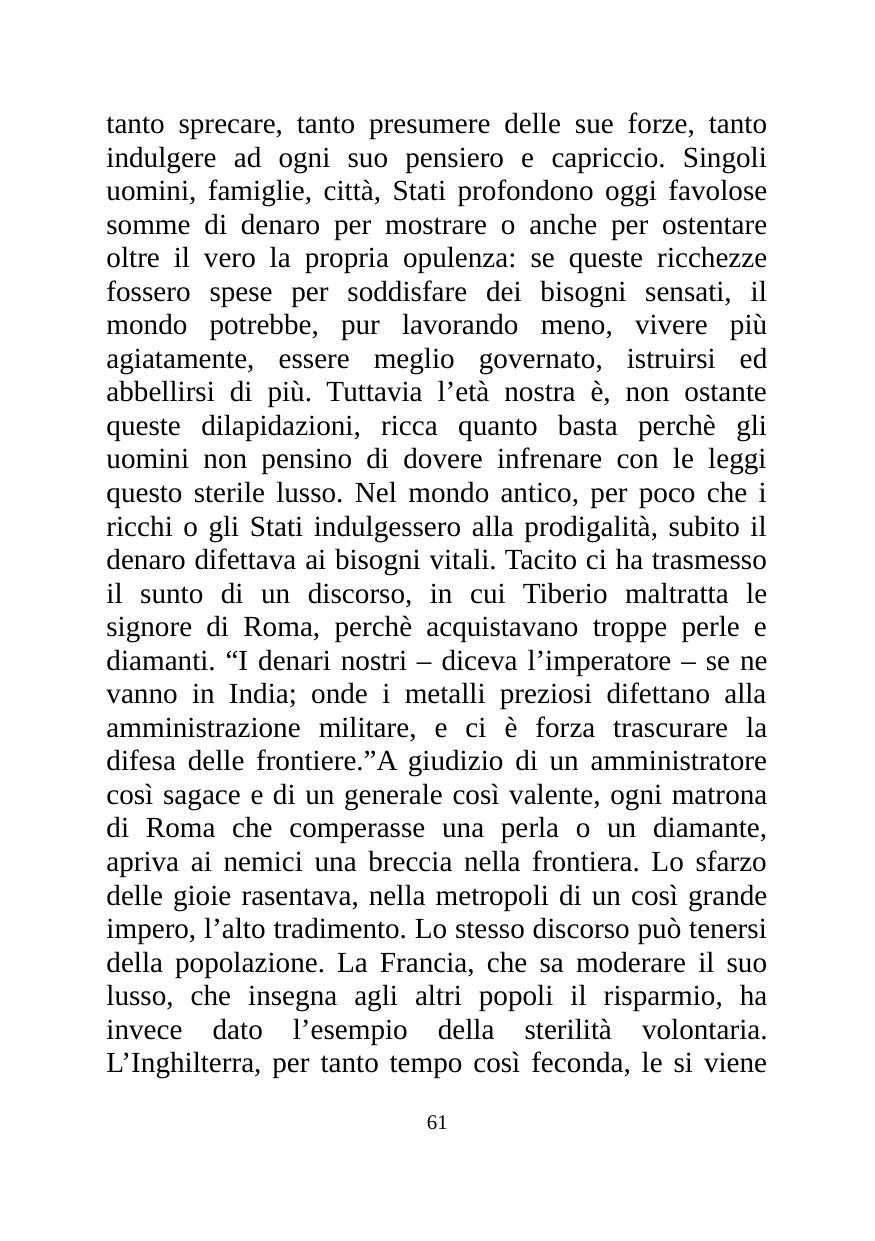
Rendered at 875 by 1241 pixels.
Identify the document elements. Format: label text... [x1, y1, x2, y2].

text tanto sprecare, tanto presumere delle sue forze, tanto indulgere ad ogni suo pensiero e capriccio. Singoli uomini, famiglie, città, Stati profondono oggi favolose somme di denaro per mostrare o anche per ostentare oltre il vero la propria opulenza: se queste ricchezze fossero spese per soddisfare dei bisogni sensati, il mondo potrebbe, pur lavorando meno, vivere più agiatamente, essere meglio governato, istruirsi ed abbellirsi di più. Tuttavia l’età nostra è, non ostante queste dilapidazioni, ricca quanto basta perchè gli uomini non pensino di dovere infrenare con le leggi questo sterile lusso. Nel mondo antico, per poco che i ricchi o gli Stati indulgessero alla prodigalità, subito il denaro difettava ai bisogni vitali. Tacito ci ha trasmesso il sunto di un discorso, in cui Tiberio maltratta le signore di Roma, perchè acquistavano troppe perle e diamanti. “I denari nostri – diceva l’imperatore – se ne vanno in India; onde i metalli preziosi difettano alla amministrazione militare, e ci è forza trascurare la difesa delle frontiere.”A giudizio di un amministratore così sagace e di un generale così valente, ogni matrona di Roma che comperasse una perla o un diamante, apriva ai nemici una breccia nella frontiera. Lo sfarzo delle gioie rasentava, nella metropoli di un così grande impero, l’alto tradimento. Lo stesso discorso può tenersi della popolazione. La Francia, che sa moderare il suo lusso, che insegna agli altri popoli il risparmio, ha invece dato l’esempio della sterilità volontaria. L’Inghilterra, per tanto tempo così feconda, le si viene [106, 106, 768, 1079]
